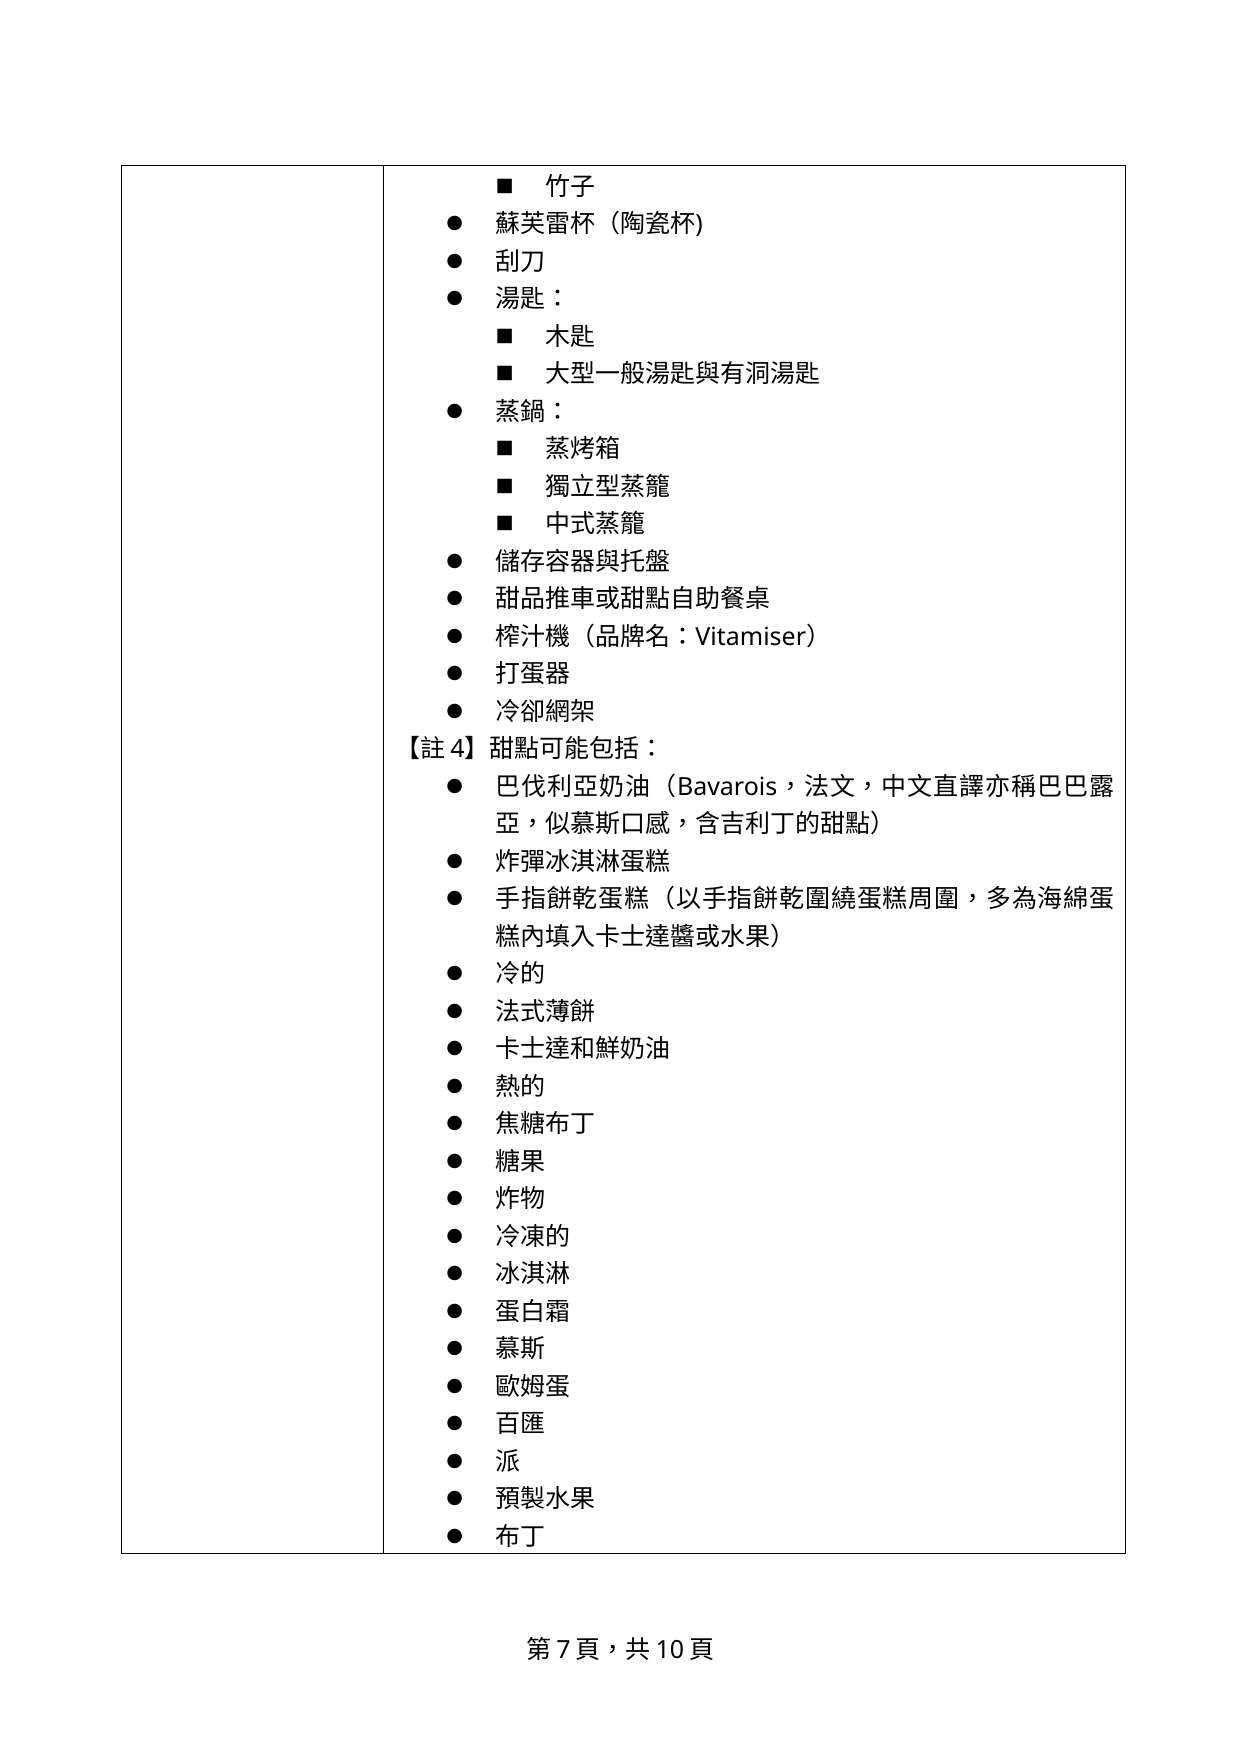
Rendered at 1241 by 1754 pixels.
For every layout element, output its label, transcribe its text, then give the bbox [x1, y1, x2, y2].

table_cell 【註1】食物製作要求可能包括： 截止期限 份量管制 製作數量 特殊顧客要求 特殊飲食需求 標準食譜 【註2】材料可能包括： 零脂肪 低碳水化合物 低脂 低麩質 低卡 低糖 替代品： 無麩質麵粉 無酵母麵粉 無糖甜味劑 無糖 適用： 特殊飲食食譜 標準食譜 無已知過敏反應 全素 【註3】設備可能包括： 醋酸塑膠片 打蛋器 攪拌機 細切機 砧板 商業攪拌機與配件 堅果與水果切割工具 裝飾設備： 噴燈（瓦斯噴槍) 巧克力噴槍 極細糖粉篩 細花嘴 糖粉與可可粉篩 不沾模 網模 模板 油炸機 甜點供應用具： 甜點盤 盤子 玻璃 碗 杯子 餐具 小與大尺寸打蛋器與過濾器 極細糖粉篩 板模與一般派圈 刨絲器 焗烤盤 製冰機 冰淇淋機 新穎的慕斯蛋糕模形 工業用食物調理機，例如robot coupe 榨汁機 刀具，包含大型鋸齒蛋糕刀 各種大小的勺子 測量工具： 公制量杯 攪拌機 烤模與烤盤： 小型塔派（上方無派皮覆蓋) 炸彈冰淇淋蛋糕（以半圓模型製作的甜點，內填入大量冰淇淋，法文稱Bombe Glacée，形似砲彈而得名) 手指餅乾蛋糕（以手指餅乾圍繞蛋糕周圍，多為海綿蛋糕內填入卡士達醬或水果) 小起司蛋糕（Dariole，法式傳統起司蛋糕，其使用高筒的圓模製作，甜鹹皆可，可變化不同口味如魚、蔬菜) 烤箱 平底鍋： 法式薄餅 歐姆蛋（蛋包） 小煎餅 擠花袋與配件 分片器 陶瓷烤盅 一系列大、小容量用的平底鍋和鍋子 明火烤箱 秤 匙 服務夾與服務鏟 不鏽鋼盆組 串叉： 金屬 竹子 蘇芙雷杯（陶瓷杯) 刮刀 湯匙： 木匙 大型一般湯匙與有洞湯匙 蒸鍋： 蒸烤箱 獨立型蒸籠 中式蒸籠 儲存容器與托盤 甜品推車或甜點自助餐桌 榨汁機（品牌名：Vitamiser） 打蛋器 冷卻網架 【註4】甜點可能包括： 巴伐利亞奶油（Bavarois，法文，中文直譯亦稱巴巴露亞，似慕斯口感，含吉利丁的甜點） 炸彈冰淇淋蛋糕 手指餅乾蛋糕（以手指餅乾圍繞蛋糕周圍，多為海綿蛋糕內填入卡士達醬或水果） 冷的 法式薄餅 卡士達和鮮奶油 熱的 焦糖布丁 糖果 炸物 冷凍的 冰淇淋 蛋白霜 慕斯 歐姆蛋 百匯 派 預製水果 布丁 沙巴雍 雪酪/沙碧 舒芙雷 小塔 【註5】特殊飲食要求可能包括： 糖尿病 排除過敏與食物不耐症 無麩質 高或低熱量 高或低蛋白質 高纖 蛋奶素 低膽固醇 低脂 調整鈉或鉀含量 調整口感 養分要求 份量大小 全素 無酵母 【註6】醬汁可能包括： 巧克力基底醬汁 果泥 卡士達和奶油 調味奶油與鮮奶油 水果泥、醬汁與果泥 水果糖漿 沙巴雍 糖漿 【註7】甜醬汁增稠劑可能包括： 麵包屑 玉米粉、葛粉及馬鈴薯澱粉 蛋與蛋黃 麵粉 無麩質麵粉 調整澱粉 油糊 無酵母麵粉 【註8】調整食物品質可能係指： 乾濕材料比 口味： 辣 甜 溫度 口感： 口感輕盈或厚重 乾淨 乳脂感 酥 脆 含有纖維 強烈 有如棉花糖 濕潤 慕斯 濃郁 光滑 柔順 絲綢般 【註9】配件可能包括： 鮮奶油 冰淇淋 醬汁 【註10】盤飾與裝飾可能包括： 彩色及調味糖 新鮮、醃漬或糖漬水果 糖果 果凍 巧克力屑 灑糖粉 整顆堅果或堅果角 【註11】調整呈現方式可能涉及： 變換配件與盤飾以更加吸引人： 平衡 顏色 對比 為了以下實用性變換盛盤食物： 顧客食用 服務 擦去滴下或灑出物 【註12】展示可能涉及使用： 展示櫃，包括溫度控制櫃 甜點推車 【註13】環境條件係指適當的： 空氣 濕度 光線 包裝 溫度 使用容器 通風 [384, 166, 1125, 1553]
table_cell [122, 166, 383, 1553]
